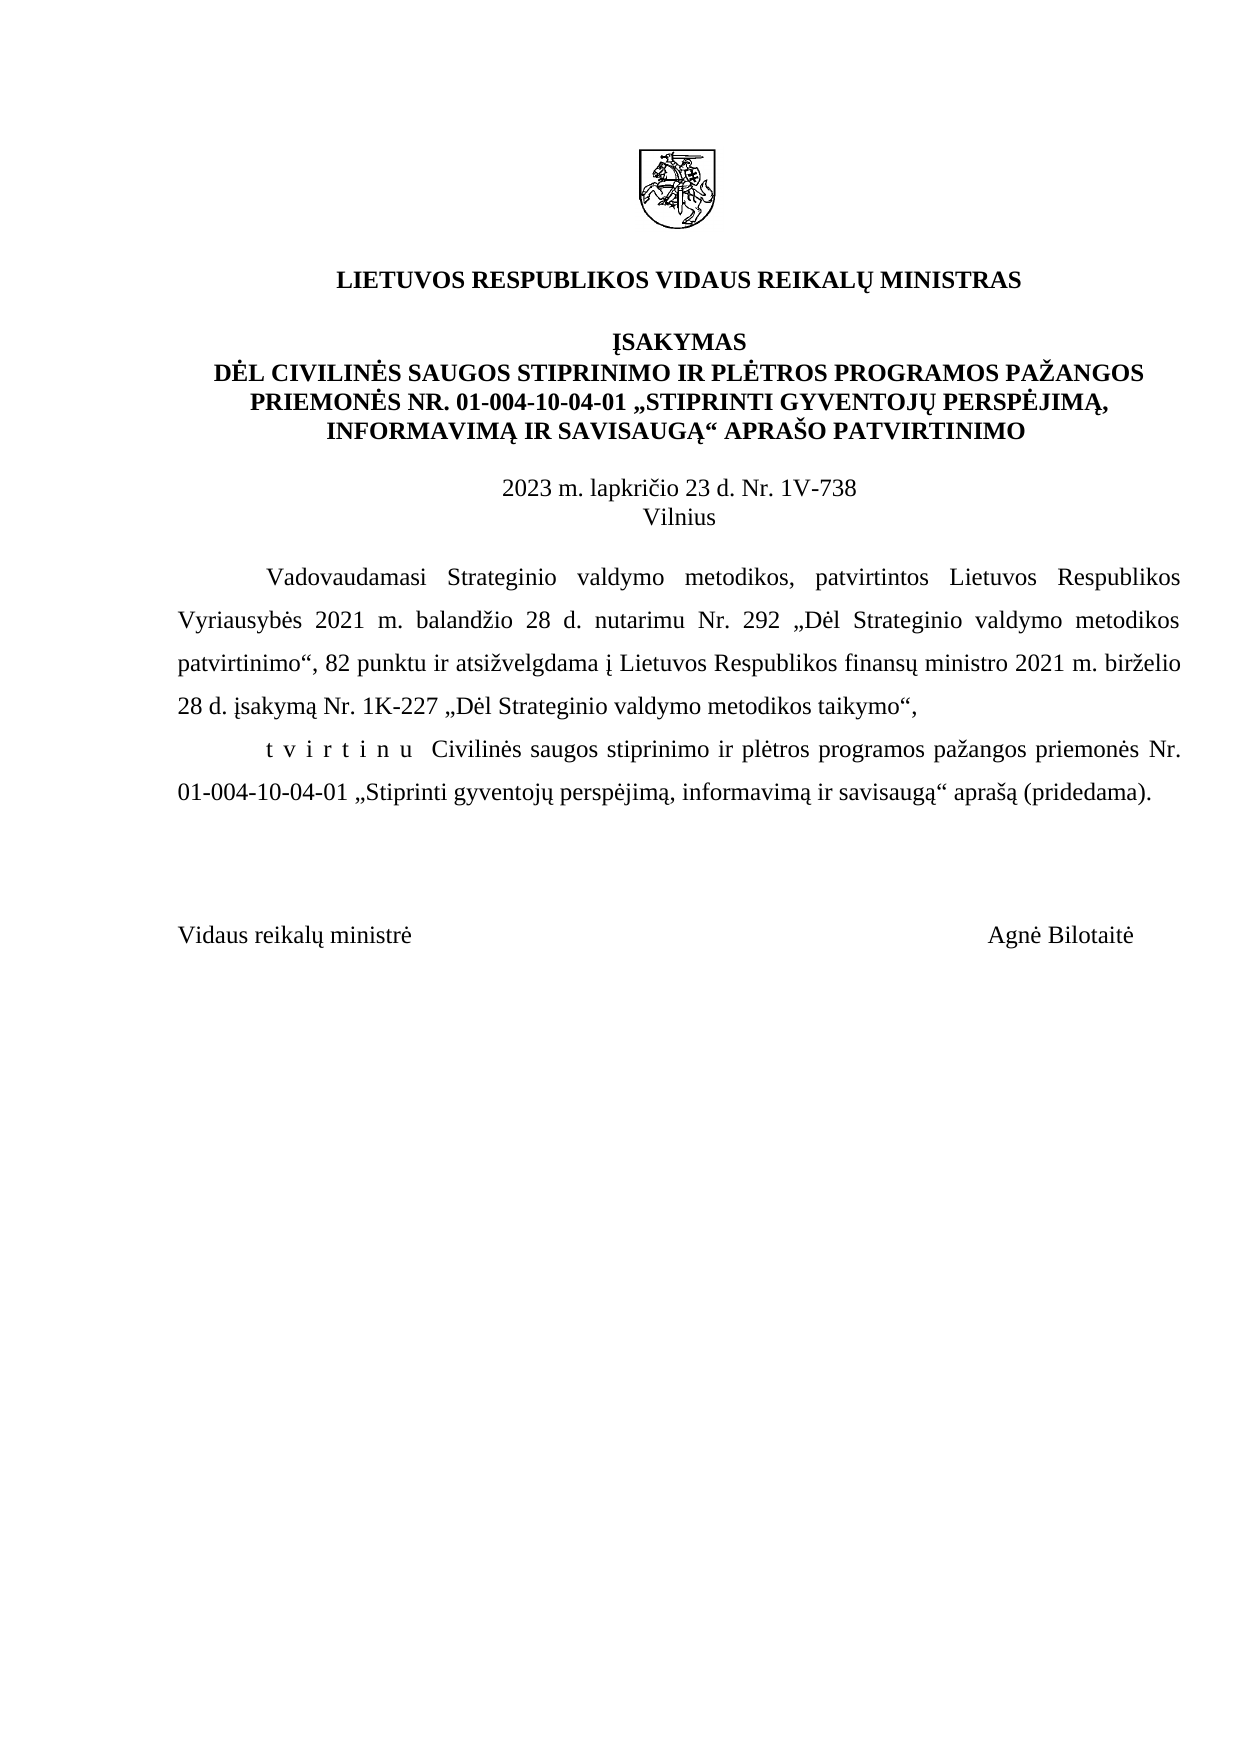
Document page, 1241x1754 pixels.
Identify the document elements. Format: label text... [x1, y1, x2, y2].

text DĖL CIVILINĖS SAUGOS STIPRINIMO IR PLĖTROS PROGRAMOS PAŽANGOS PRIEMONĖS Nr. 01-004-10-04-01 „STIPRINTI GYVENTOJŲ PERSPĖJIMĄ, INFORMAVIMĄ IR SAVISAUGĄ“ APRAŠO PATVIRTINIMO [177, 358, 1181, 444]
text Vilnius [177, 502, 1181, 531]
text Vadovaudamasi Strateginio valdymo metodikos, patvirtintos Lietuvos Respublikos Vyriausybės 2021 m. balandžio 28 d. nutarimu Nr. 292 „Dėl Strateginio valdymo metodikos patvirtinimo“, 82 punktu ir atsižvelgdama į Lietuvos Respublikos finansų ministro 2021 m. birželio 28 d. įsakymą Nr. 1K-227 „Dėl Strateginio valdymo metodikos taikymo“, [177, 562, 1181, 720]
text 2023 m. lapkričio 23 d. Nr. 1V-738 [177, 473, 1181, 502]
text LIETUVOS RESPUBLIKOS VIDAUS REIKALŲ MINISTRAS [177, 265, 1181, 293]
text tvirtinu Civilinės saugos stiprinimo ir plėtros programos pažangos priemonės Nr. 01-004-10-04-01 „Stiprinti gyventojų perspėjimą, informavimą ir savisaugą“ aprašą (pridedama). [177, 734, 1181, 806]
text Vidaus reikalų ministrė Agnė Bilotaitė [177, 920, 1181, 948]
text ĮSAKYMAS [177, 327, 1181, 356]
